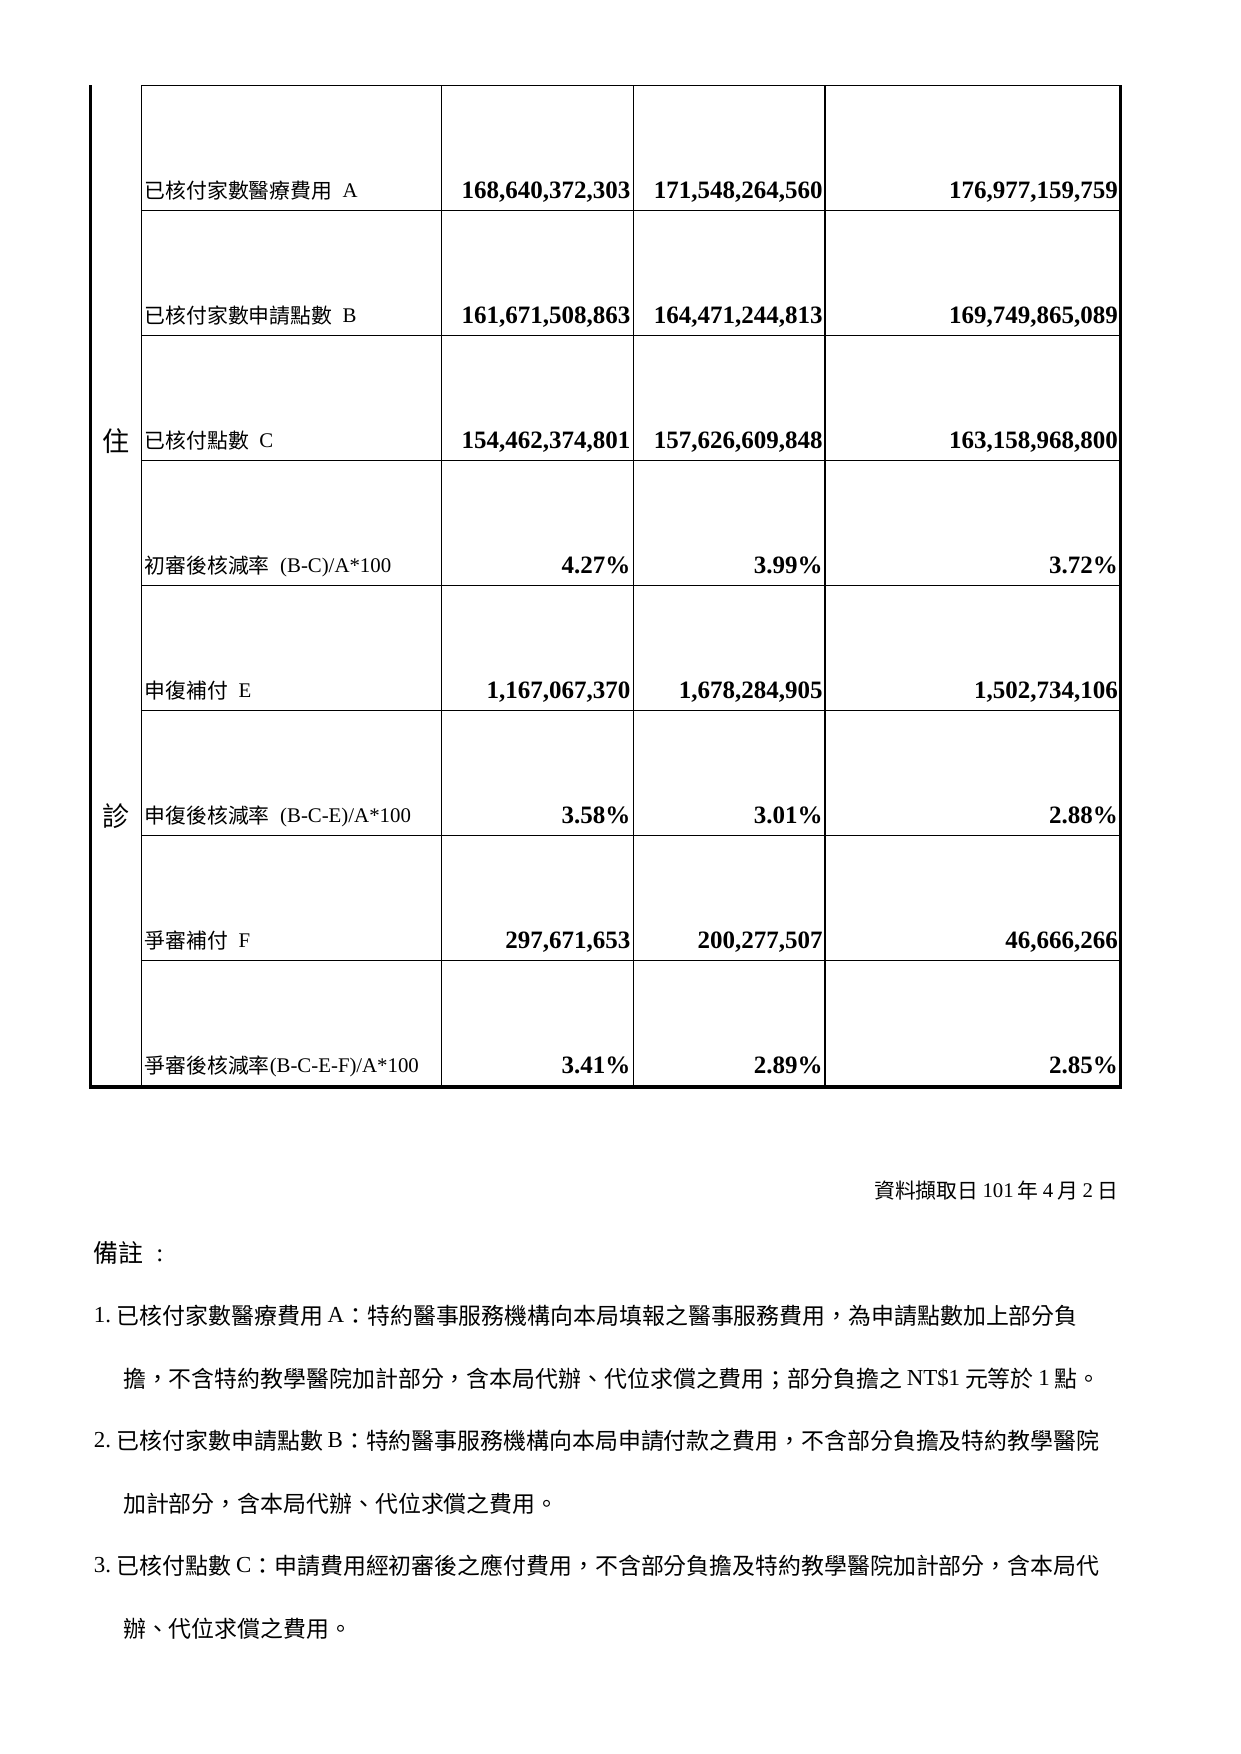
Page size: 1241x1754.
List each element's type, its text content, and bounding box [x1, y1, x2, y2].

table_cell [92, 85, 141, 210]
table_cell 46,666,266 [826, 836, 1119, 960]
table_cell 154,462,374,801 [442, 336, 633, 460]
table_cell 爭審後核減率(B-C-E-F)/A*100 [142, 961, 441, 1085]
table_cell 已核付家數申請點數 B [142, 211, 441, 335]
table_cell 1,167,067,370 [442, 586, 633, 710]
table_cell 診 [92, 710, 141, 835]
table_cell 171,548,264,560 [634, 86, 824, 210]
table_cell 申復後核減率 (B-C-E)/A*100 [142, 711, 441, 835]
table_cell 169,749,865,089 [826, 211, 1119, 335]
table_cell 3.99% [634, 461, 824, 585]
table_cell 164,471,244,813 [634, 211, 824, 335]
table_cell 初審後核減率 (B-C)/A*100 [142, 461, 441, 585]
table_cell 3.41% [442, 961, 633, 1085]
table_cell 2.88% [826, 711, 1119, 835]
table_cell [92, 960, 141, 1085]
table_cell [92, 585, 141, 710]
table_cell 3.72% [826, 461, 1119, 585]
table_cell 2.85% [826, 961, 1119, 1085]
table_cell 4.27% [442, 461, 633, 585]
table_cell 163,158,968,800 [826, 336, 1119, 460]
table_cell [92, 460, 141, 585]
table_cell 157,626,609,848 [634, 336, 824, 460]
table_cell 1,502,734,106 [826, 586, 1119, 710]
table_cell 備註 : 1. 已核付家數醫療費用A：特約醫事服務機構向本局填報之醫事服務費用，為申請點數加上部分負擔，不含特約教學醫院加計部分，含本局代辦、代位求償之費用；部分負擔之NT$1元等於1點。 2. 已核付家數申請點數B：特約醫事服務機構向本局申請付款之費用，不含部分負擔及特約教學醫院加計部分，含本局代辦、代位求償之費用。 3. 已核付點數C：申請費用經初審後之應付費用，不含部分負擔及特約教學醫院加計部分，含本局代辦、代位求償之費用。 [90, 1210, 1120, 1648]
table_cell 已核付點數 C [142, 336, 441, 460]
table_cell 161,671,508,863 [442, 211, 633, 335]
table_cell 資料擷取日101年4月2日 [90, 1089, 1120, 1210]
table_cell 已核付家數醫療費用 A [142, 86, 441, 210]
table_cell 住 [92, 335, 141, 460]
table_cell 3.58% [442, 711, 633, 835]
table_cell 176,977,159,759 [826, 86, 1119, 210]
table_cell [92, 210, 141, 335]
table_cell 2.89% [634, 961, 824, 1085]
table_cell 爭審補付 F [142, 836, 441, 960]
table_cell 3.01% [634, 711, 824, 835]
table_cell 1,678,284,905 [634, 586, 824, 710]
table_cell [92, 835, 141, 960]
table_cell 申復補付 E [142, 586, 441, 710]
table_cell 168,640,372,303 [442, 86, 633, 210]
table_cell 297,671,653 [442, 836, 633, 960]
table_cell 200,277,507 [634, 836, 824, 960]
